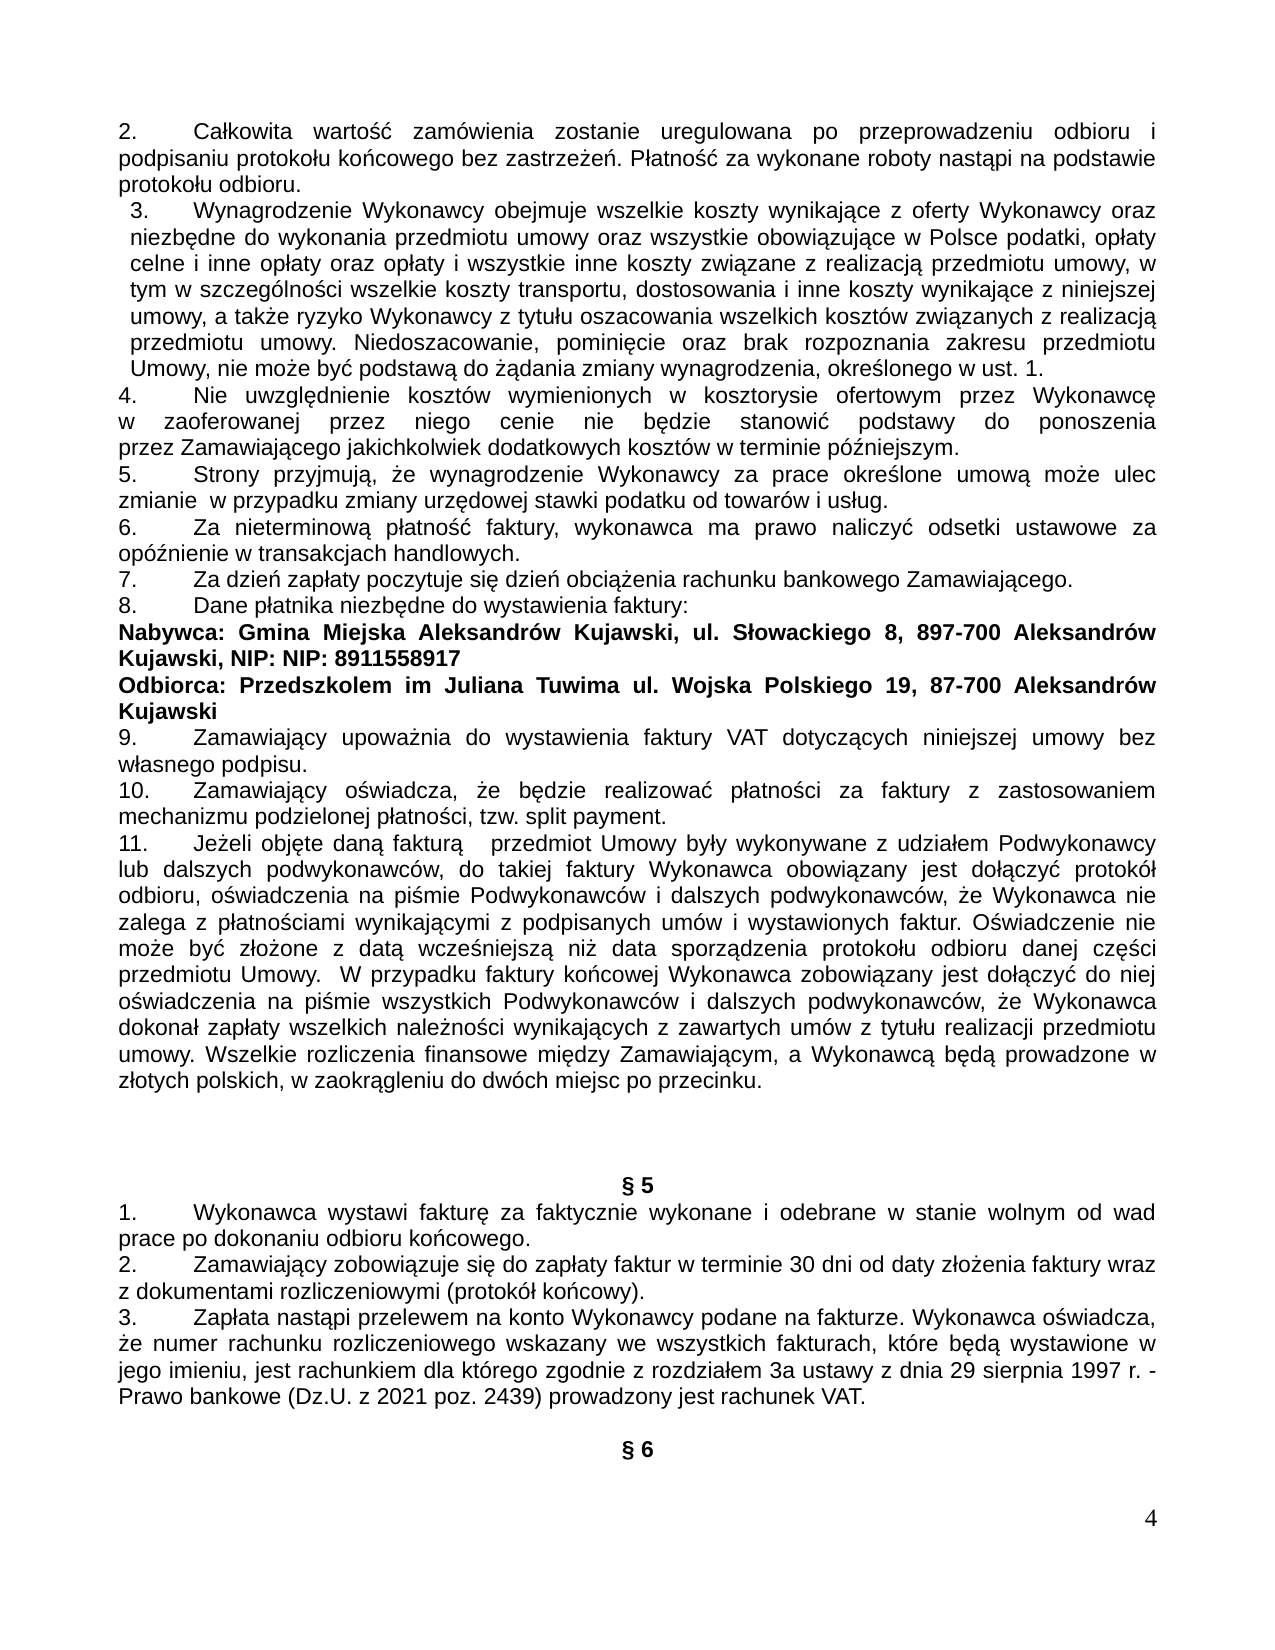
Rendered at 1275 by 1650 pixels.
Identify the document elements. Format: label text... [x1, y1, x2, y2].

list Jeżeli objęte daną fakturą przedmiot Umowy były wykonywane z udziałem Podwykonawcy lub dalszych podwykonawców, do takiej faktury Wykonawca obowiązany jest dołączyć protokół odbioru, oświadczenia na piśmie Podwykonawców i dalszych podwykonawców, że Wykonawca nie zalega z płatnościami wynikającymi z podpisanych umów i wystawionych faktur. Oświadczenie nie może być złożone z datą wcześniejszą niż data sporządzenia protokołu odbioru danej części przedmiotu Umowy. W przypadku faktury końcowej Wykonawca zobowiązany jest dołączyć do niej oświadczenia na piśmie wszystkich Podwykonawców i dalszych podwykonawców, że Wykonawca dokonał zapłaty wszelkich należności wynikających z zawartych umów z tytułu realizacji przedmiotu umowy. Wszelkie rozliczenia finansowe między Zamawiającym, a Wykonawcą będą prowadzone w złotych polskich, w zaokrągleniu do dwóch miejsc po przecinku. [118, 830, 1157, 1093]
list Zamawiający oświadcza, że będzie realizować płatności za faktury z zastosowaniem mechanizmu podzielonej płatności, tzw. split payment. [118, 777, 1157, 830]
text § 5 [118, 1172, 1157, 1199]
list Za dzień zapłaty poczytuje się dzień obciążenia rachunku bankowego Zamawiającego. [118, 566, 1157, 592]
list Nabywca: Gmina Miejska Aleksandrów Kujawski, ul. Słowackiego 8, 897-700 Aleksandrów Kujawski, NIP: NIP: 8911558917 [118, 619, 1157, 672]
list Zamawiający upoważnia do wystawienia faktury VAT dotyczących niniejszej umowy bez własnego podpisu. [118, 724, 1157, 777]
list Całkowita wartość zamówienia zostanie uregulowana po przeprowadzeniu odbioru i podpisaniu protokołu końcowego bez zastrzeżeń. Płatność za wykonane roboty nastąpi na podstawie protokołu odbioru. [118, 118, 1157, 197]
list Odbiorca: Przedszkolem im Juliana Tuwima ul. Wojska Polskiego 19, 87-700 Aleksandrów Kujawski [118, 672, 1157, 724]
text § 6 [118, 1436, 1157, 1462]
list Strony przyjmują, że wynagrodzenie Wykonawcy za prace określone umową może ulec zmianie w przypadku zmiany urzędowej stawki podatku od towarów i usług. [118, 461, 1157, 513]
list Za nieterminową płatność faktury, wykonawca ma prawo naliczyć odsetki ustawowe za opóźnienie w transakcjach handlowych. [118, 513, 1157, 566]
list Wykonawca wystawi fakturę za faktycznie wykonane i odebrane w stanie wolnym od wad prace po dokonaniu odbioru końcowego. [118, 1199, 1157, 1251]
list Zapłata nastąpi przelewem na konto Wykonawcy podane na fakturze. Wykonawca oświadcza, że numer rachunku rozliczeniowego wskazany we wszystkich fakturach, które będą wystawione w jego imieniu, jest rachunkiem dla którego zgodnie z rozdziałem 3a ustawy z dnia 29 sierpnia 1997 r. - Prawo bankowe (Dz.U. z 2021 poz. 2439) prowadzony jest rachunek VAT. [118, 1304, 1157, 1409]
list Zamawiający zobowiązuje się do zapłaty faktur w terminie 30 dni od daty złożenia faktury wraz z dokumentami rozliczeniowymi (protokół końcowy). [118, 1251, 1157, 1304]
list Wynagrodzenie Wykonawcy obejmuje wszelkie koszty wynikające z oferty Wykonawcy oraz niezbędne do wykonania przedmiotu umowy oraz wszystkie obowiązujące w Polsce podatki, opłaty celne i inne opłaty oraz opłaty i wszystkie inne koszty związane z realizacją przedmiotu umowy, w tym w szczególności wszelkie koszty transportu, dostosowania i inne koszty wynikające z niniejszej umowy, a także ryzyko Wykonawcy z tytułu oszacowania wszelkich kosztów związanych z realizacją przedmiotu umowy. Niedoszacowanie, pominięcie oraz brak rozpoznania zakresu przedmiotu Umowy, nie może być podstawą do żądania zmiany wynagrodzenia, określonego w ust. 1. [130, 197, 1157, 382]
list Nie uwzględnienie kosztów wymienionych w kosztorysie ofertowym przez Wykonawcę w zaoferowanej przez niego cenie nie będzie stanowić podstawy do ponoszenia przez Zamawiającego jakichkolwiek dodatkowych kosztów w terminie późniejszym. [118, 382, 1157, 461]
list Dane płatnika niezbędne do wystawienia faktury: [118, 592, 1157, 619]
